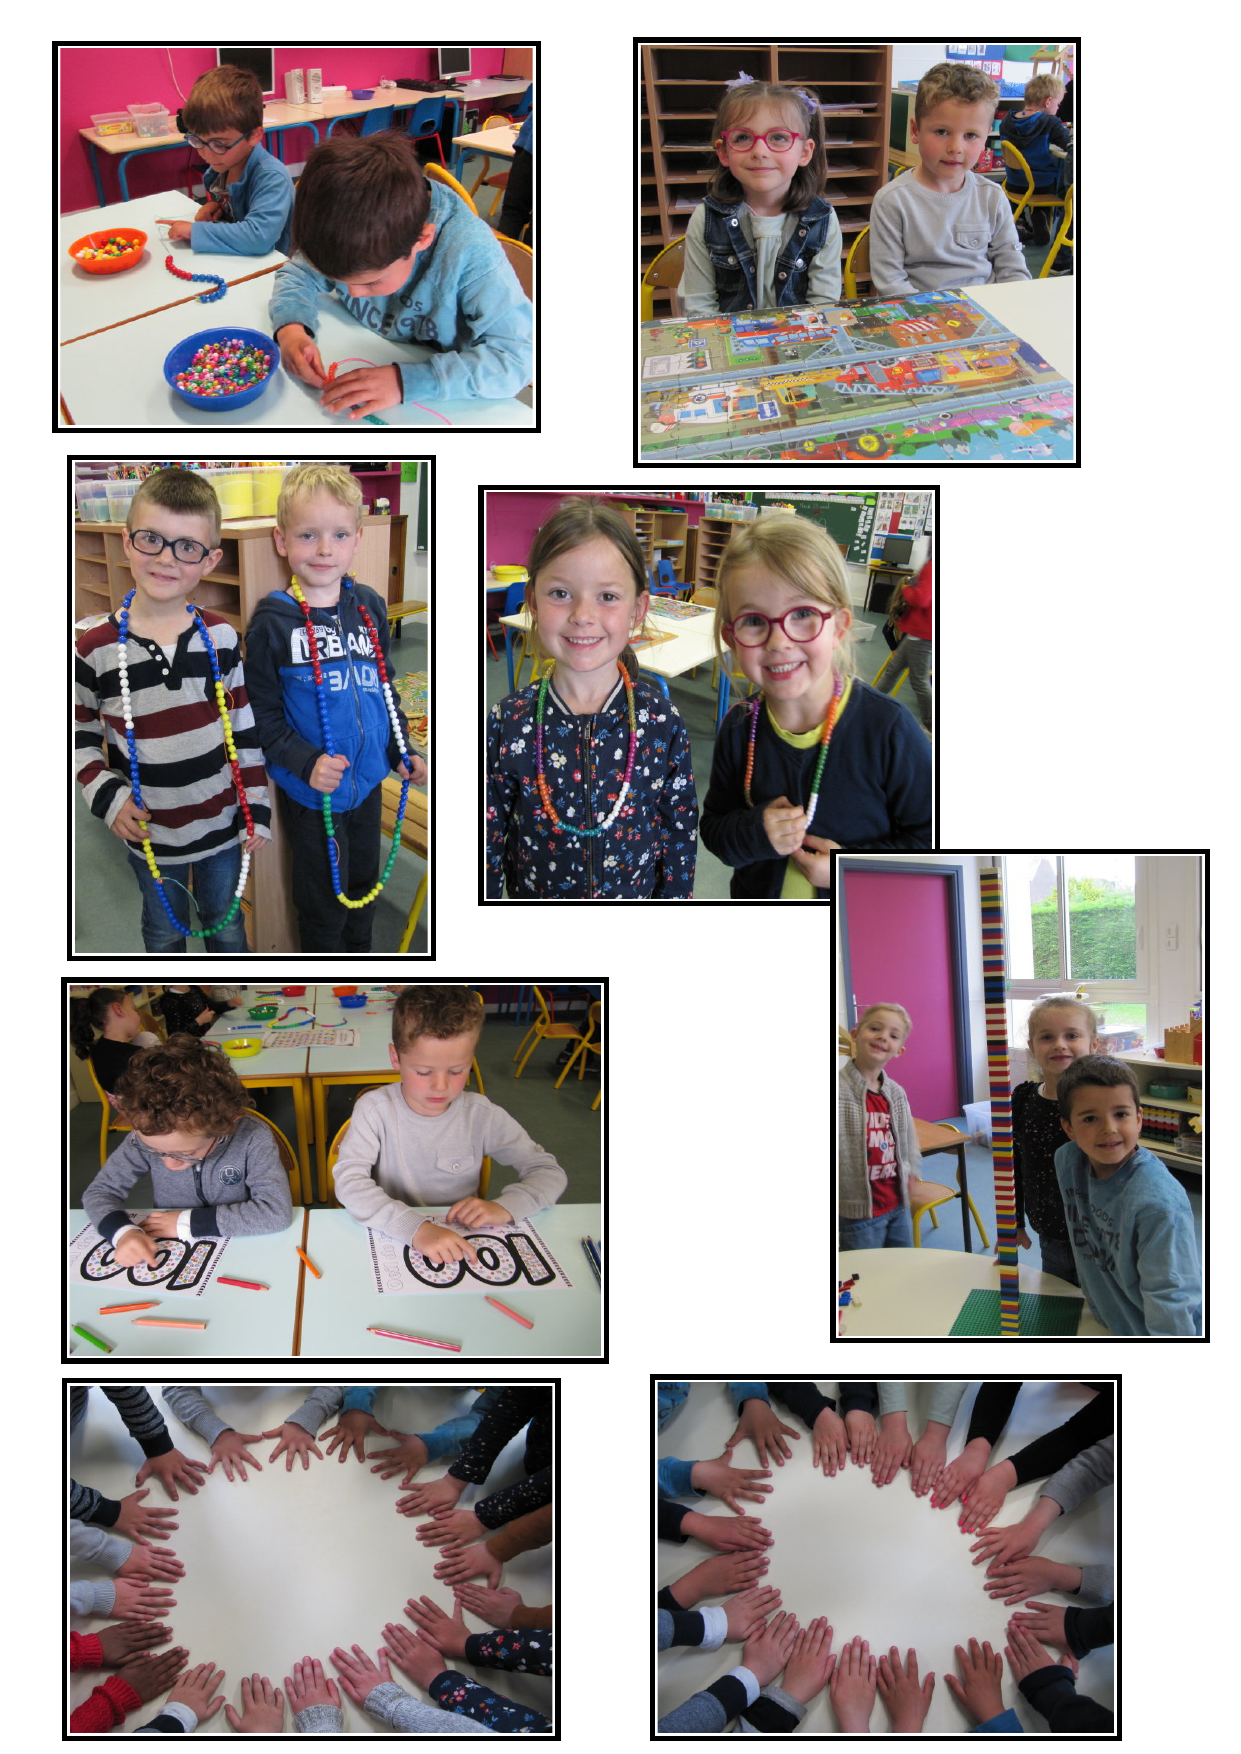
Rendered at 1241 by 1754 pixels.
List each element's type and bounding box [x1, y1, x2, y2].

picture [70, 1386, 553, 1733]
picture [69, 985, 601, 1356]
picture [838, 856, 1203, 1336]
picture [640, 45, 1074, 460]
picture [75, 462, 428, 953]
picture [657, 1382, 1114, 1733]
picture [60, 48, 533, 425]
picture [486, 492, 932, 899]
